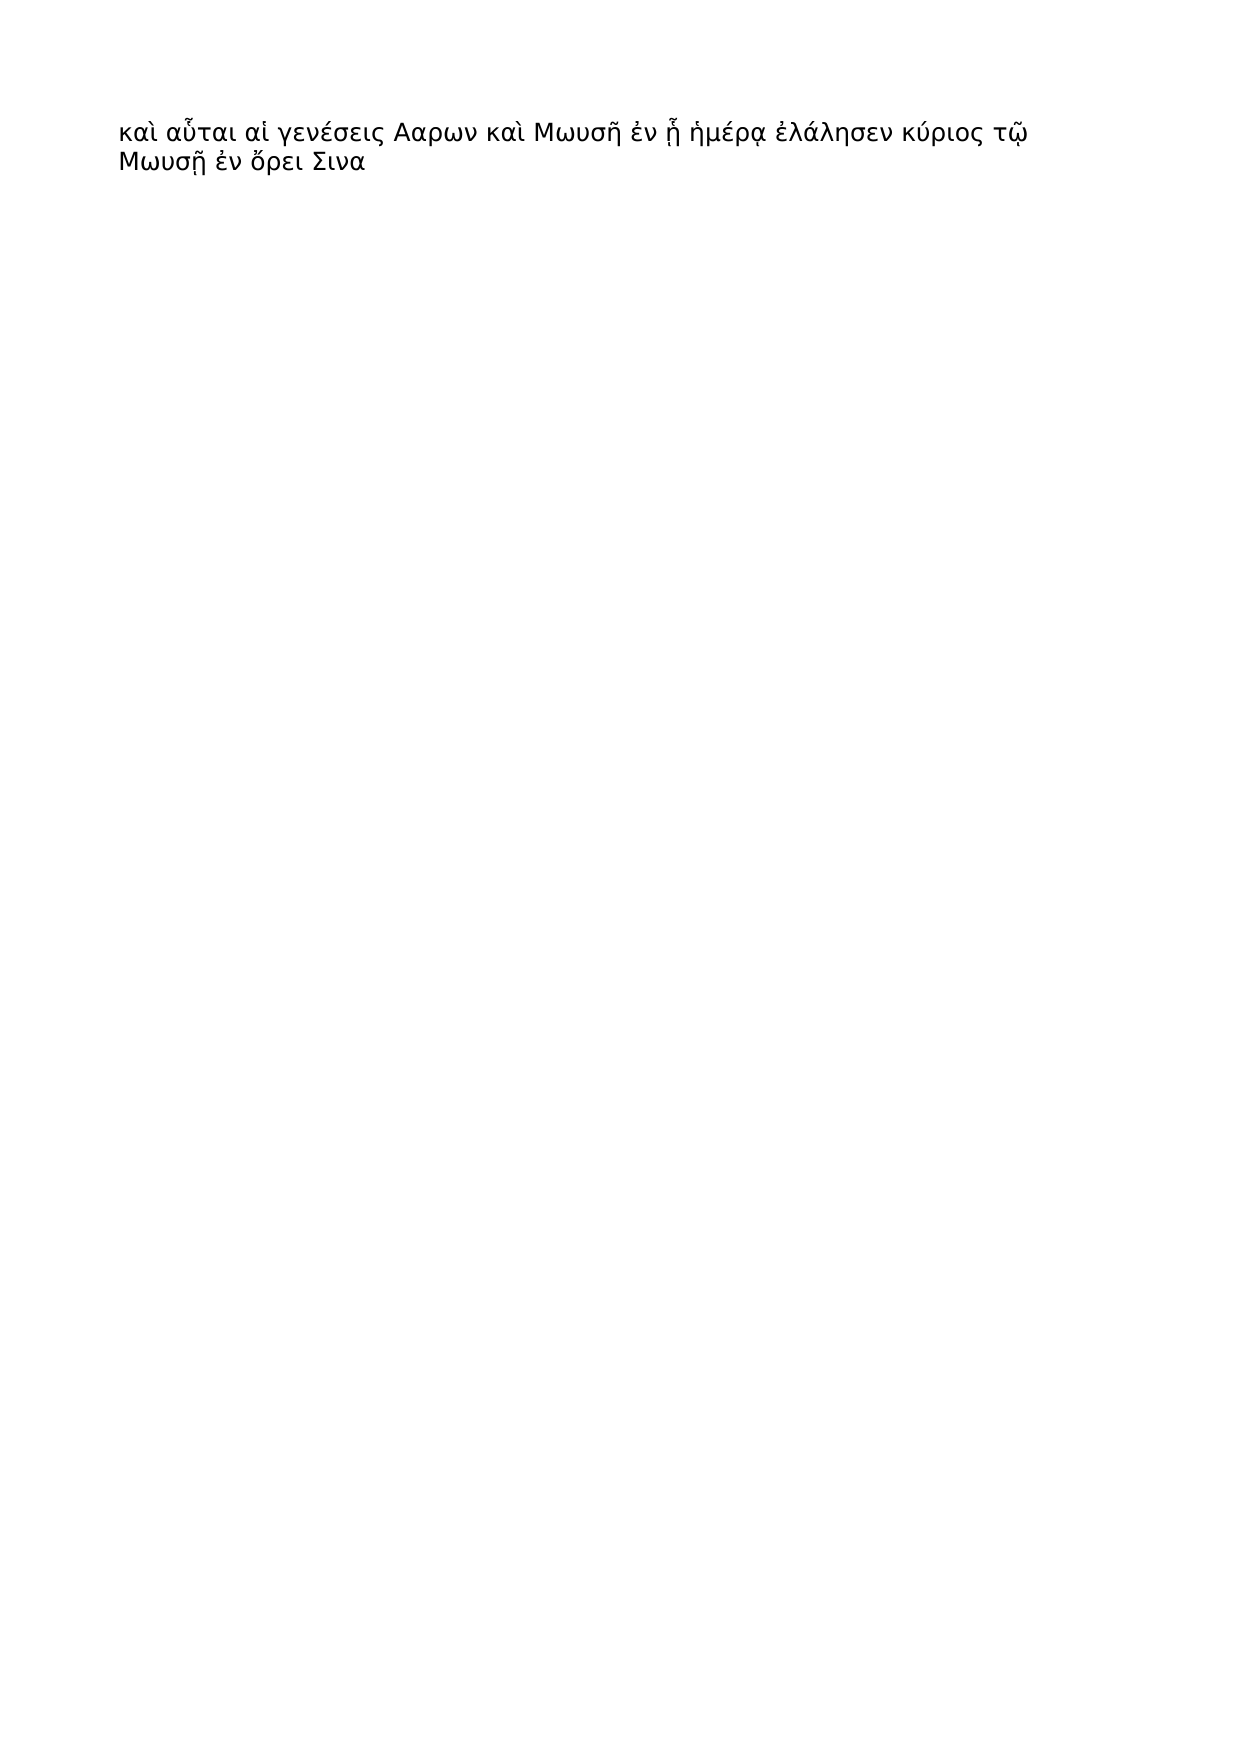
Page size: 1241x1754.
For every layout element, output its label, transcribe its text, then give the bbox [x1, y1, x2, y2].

text καὶ αὗται αἱ γενέσεις Ααρων καὶ Μωυσῆ ἐν ᾗ ἡμέρᾳ ἐλάλησεν κύριος τῷ Μωυσῇ ἐν ὄρει Σινα [118, 118, 1122, 176]
